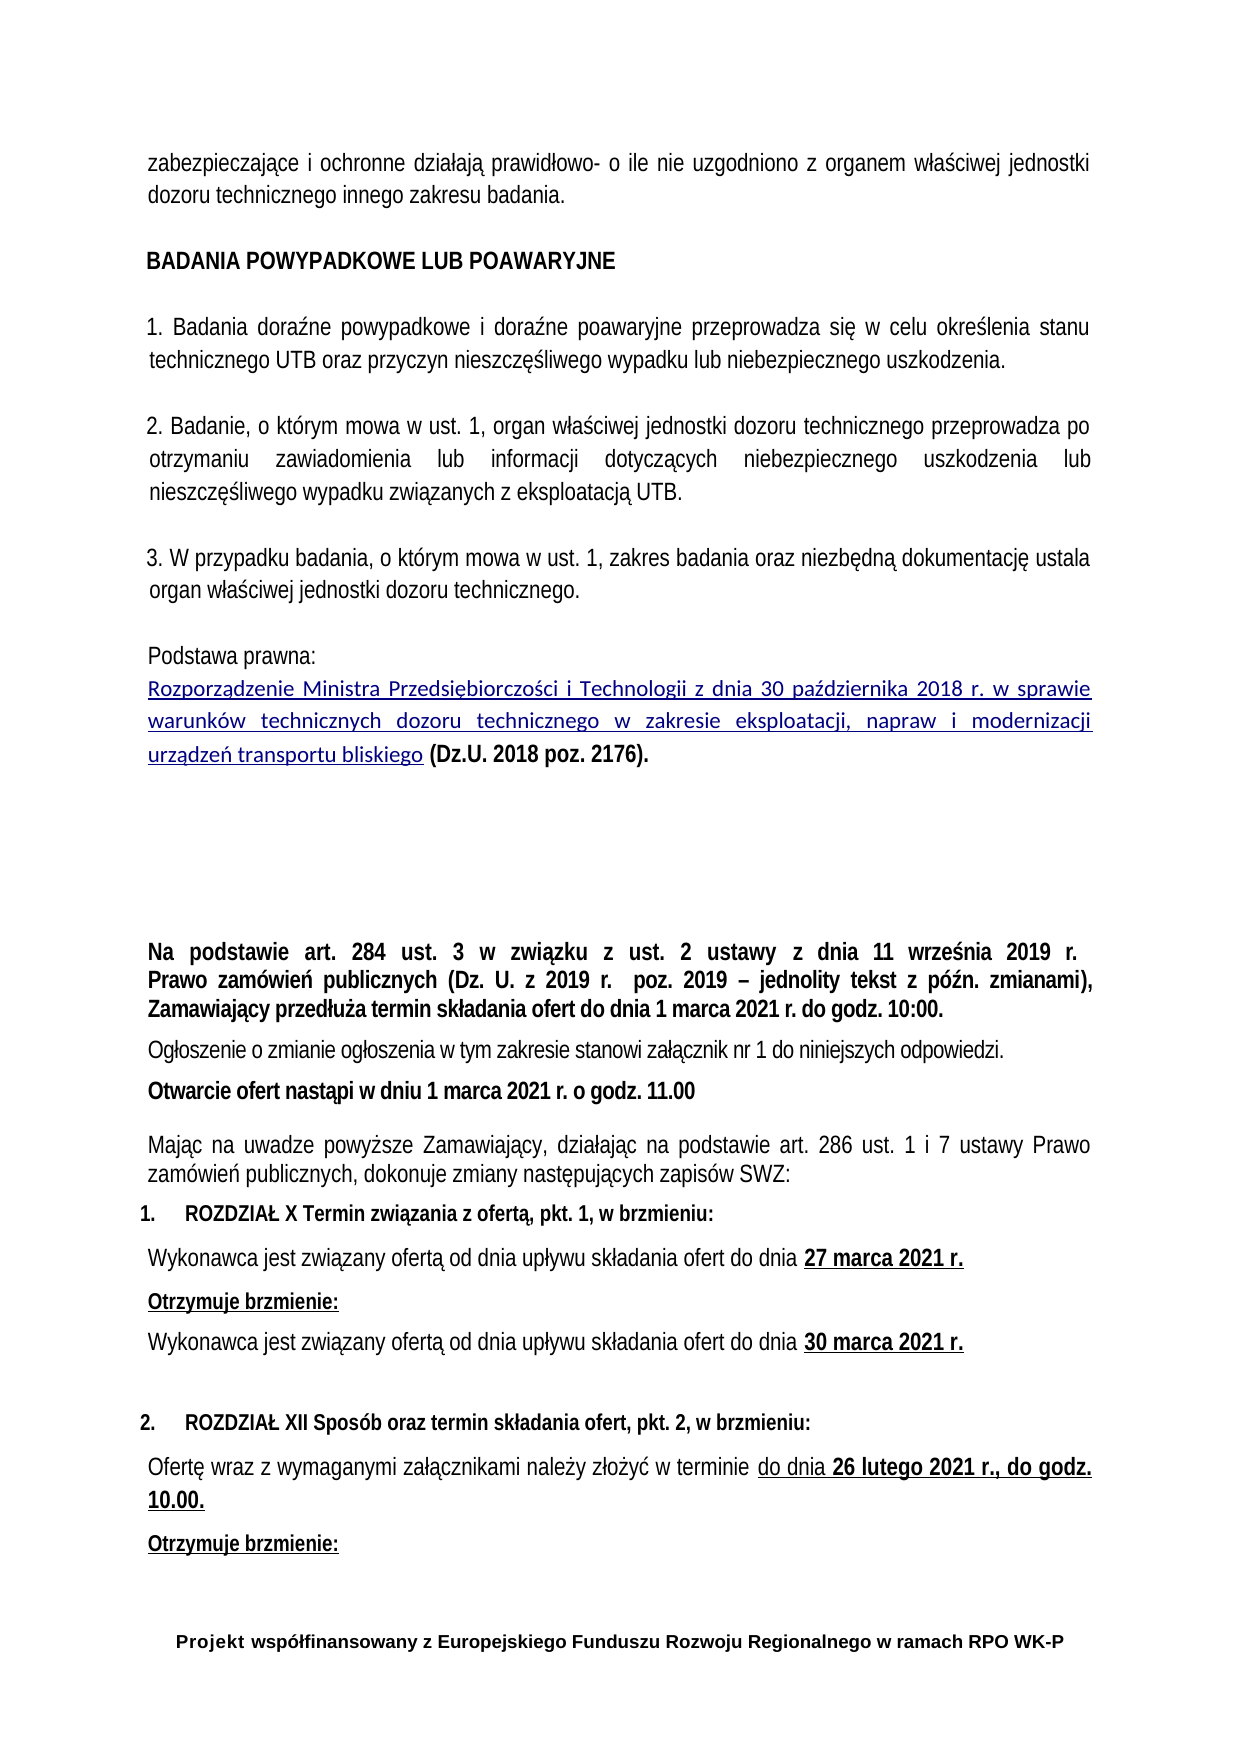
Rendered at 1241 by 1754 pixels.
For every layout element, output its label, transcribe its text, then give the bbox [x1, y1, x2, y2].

text Otrzymuje brzmienie: [148, 1530, 1093, 1556]
text Rozporządzenie Ministra Przedsiębiorczości i Technologii z dnia 30 października 2018 r. w sprawie warunków technicznych dozoru technicznego w zakresie eksploatacji, napraw i modernizacji [148, 674, 1093, 731]
text zabezpieczające i ochronne działają prawidłowo- o ile nie uzgodniono z organem właściwej jednostki dozoru technicznego innego zakresu badania. [148, 148, 1093, 209]
text 3. W przypadku badania, o którym mowa w ust. 1, zakres badania oraz niezbędną dokumentację ustala organ właściwej jednostki dozoru technicznego. [146, 543, 1093, 604]
text Ogłoszenie o zmianie ogłoszenia w tym zakresie stanowi załącznik nr 1 do niniejszych odpowiedzi. [148, 1035, 1093, 1064]
text Wykonawca jest związany ofertą od dnia upływu składania ofert do dnia 27 marca 2021 r. [148, 1242, 1093, 1271]
text 1. Badania doraźne powypadkowe i doraźne poawaryjne przeprowadza się w celu określenia stanu technicznego UTB oraz przyczyn nieszczęśliwego wypadku lub niebezpiecznego uszkodzenia. [146, 312, 1093, 374]
list ROZDZIAŁ X Termin związania z ofertą, pkt. 1, w brzmieniu: [148, 1200, 1093, 1226]
text urządzeń transportu bliskiego (Dz.U. 2018 poz. 2176). [148, 732, 1093, 768]
text Otrzymuje brzmienie: [148, 1288, 1093, 1314]
text Ofertę wraz z wymaganymi załącznikami należy złożyć w terminie do dnia 26 lutego 2021 r., do godz. 10.00. [148, 1452, 1093, 1513]
text Na podstawie art. 284 ust. 3 w związku z ust. 2 ustawy z dnia 11 września 2019 r. Prawo zamówień publicznych (Dz. U. z 2019 r. poz. 2019 – jednolity tekst z późn. zmianami), Zamawiający przedłuża termin składania ofert do dnia 1 marca 2021 r. do godz. 10:00. [148, 937, 1093, 1023]
text Otwarcie ofert nastąpi w dniu 1 marca 2021 r. o godz. 11.00 [148, 1076, 1093, 1105]
text Podstawa prawna: [148, 641, 1093, 670]
list ROZDZIAŁ XII Sposób oraz termin składania ofert, pkt. 2, w brzmieniu: [148, 1409, 1093, 1435]
text 2. Badanie, o którym mowa w ust. 1, organ właściwej jednostki dozoru technicznego przeprowadza po otrzymaniu zawiadomienia lub informacji dotyczących niebezpiecznego uszkodzenia lub nieszczęśliwego wypadku związanych z eksploatacją UTB. [146, 411, 1093, 505]
text BADANIA POWYPADKOWE LUB POAWARYJNE [146, 246, 1093, 275]
text Wykonawca jest związany ofertą od dnia upływu składania ofert do dnia 30 marca 2021 r. [148, 1327, 1093, 1355]
text Mając na uwadze powyższe Zamawiający, działając na podstawie art. 286 ust. 1 i 7 ustawy Prawo zamówień publicznych, dokonuje zmiany następujących zapisów SWZ: [148, 1130, 1093, 1187]
